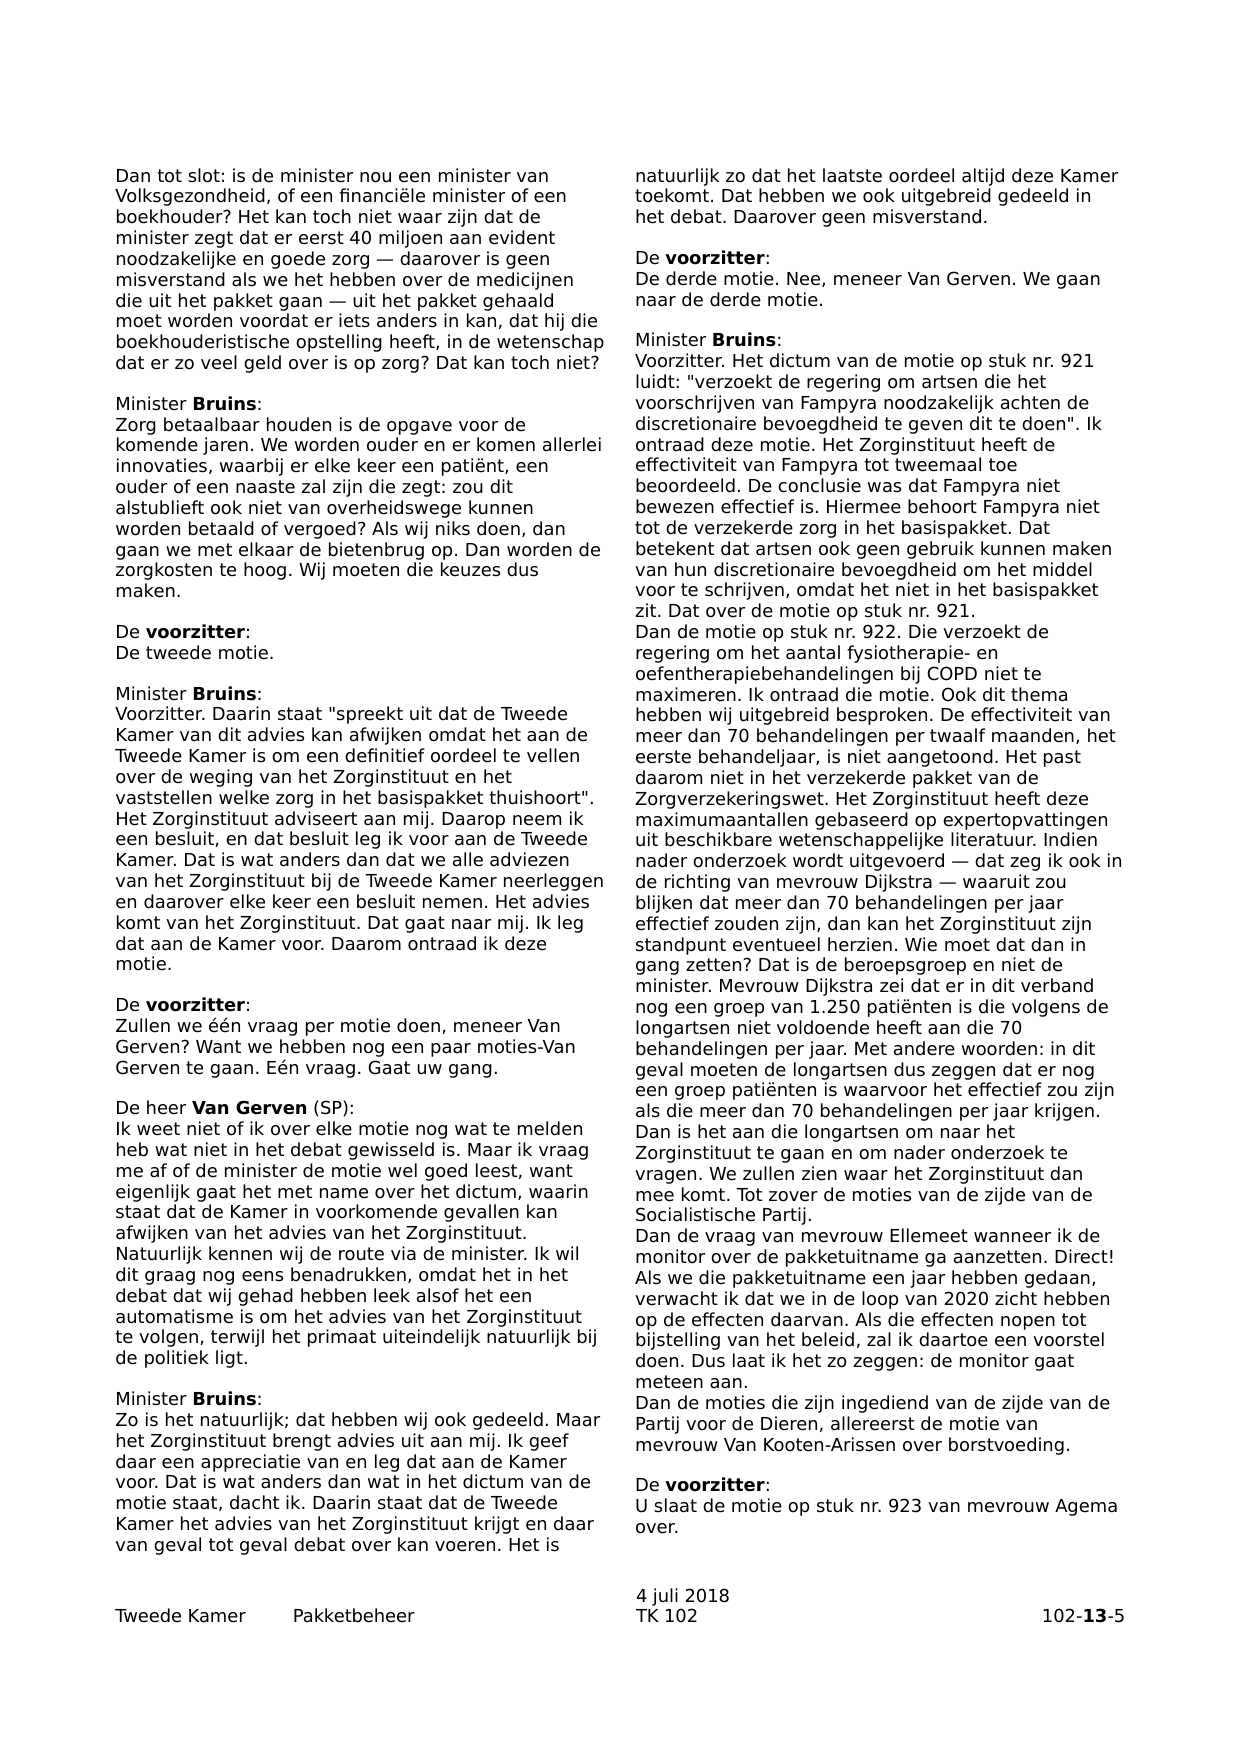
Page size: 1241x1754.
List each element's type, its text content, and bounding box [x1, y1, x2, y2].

text De tweede motie. [115, 643, 605, 663]
text Voorzitter. Het dictum van de motie op stuk nr. 921 luidt: "verzoekt de regering om artsen die het voorschrijven van Fampyra noodzakelijk achten de discretionaire bevoegdheid te geven dit te doen". Ik ontraad deze motie. Het Zorginstituut heeft de effectiviteit van Fampyra tot tweemaal toe beoordeeld. De conclusie was dat Fampyra niet bewezen effectief is. Hiermee behoort Fampyra niet tot de verzekerde zorg in het basispakket. Dat betekent dat artsen ook geen gebruik kunnen maken van hun discretionaire bevoegdheid om het middel voor te schrijven, omdat het niet in het basispakket zit. Dat over de motie op stuk nr. 921. [635, 351, 1125, 622]
text Minister Bruins: [115, 1389, 605, 1410]
text Dan de motie op stuk nr. 922. Die verzoekt de regering om het aantal fysiotherapie- en oefentherapiebehandelingen bij COPD niet te maximeren. Ik ontraad die motie. Ook dit thema hebben wij uitgebreid besproken. De effectiviteit van meer dan 70 behandelingen per twaalf maanden, het eerste behandeljaar, is niet aangetoond. Het past daarom niet in het verzekerde pakket van de Zorgverzekeringswet. Het Zorginstituut heeft deze maximumaantallen gebaseerd op expertopvattingen uit beschikbare wetenschappelijke literatuur. Indien nader onderzoek wordt uitgevoerd — dat zeg ik ook in de richting van mevrouw Dijkstra — waaruit zou blijken dat meer dan 70 behandelingen per jaar effectief zouden zijn, dan kan het Zorginstituut zijn standpunt eventueel herzien. Wie moet dat dan in gang zetten? Dat is de beroepsgroep en niet de minister. Mevrouw Dijkstra zei dat er in dit verband nog een groep van 1.250 patiënten is die volgens de longartsen niet voldoende heeft aan die 70 behandelingen per jaar. Met andere woorden: in dit geval moeten de longartsen dus zeggen dat er nog een groep patiënten is waarvoor het effectief zou zijn als die meer dan 70 behandelingen per jaar krijgen. Dan is het aan die longartsen om naar het Zorginstituut te gaan en om nader onderzoek te vragen. We zullen zien waar het Zorginstituut dan mee komt. Tot zover de moties van de zijde van de Socialistische Partij. [635, 622, 1125, 1226]
text Zo is het natuurlijk; dat hebben wij ook gedeeld. Maar het Zorginstituut brengt advies uit aan mij. Ik geef daar een appreciatie van en leg dat aan de Kamer voor. Dat is wat anders dan wat in het dictum van de motie staat, dacht ik. Daarin staat dat de Tweede Kamer het advies van het Zorginstituut krijgt en daar van geval tot geval debat over kan voeren. Het is [115, 1410, 605, 1556]
text Minister Bruins: [635, 330, 1125, 351]
text De voorzitter: [115, 995, 605, 1016]
text U slaat de motie op stuk nr. 923 van mevrouw Agema over. [635, 1496, 1125, 1537]
text natuurlijk zo dat het laatste oordeel altijd deze Kamer toekomt. Dat hebben we ook uitgebreid gedeeld in het debat. Daarover geen misverstand. [635, 165, 1125, 228]
text Minister Bruins: [115, 394, 605, 414]
text De voorzitter: [115, 622, 605, 643]
text Zullen we één vraag per motie doen, meneer Van Gerven? Want we hebben nog een paar moties-Van Gerven te gaan. Eén vraag. Gaat uw gang. [115, 1016, 605, 1078]
text Dan de vraag van mevrouw Ellemeet wanneer ik de monitor over de pakketuitname ga aanzetten. Direct! Als we die pakketuitname een jaar hebben gedaan, verwacht ik dat we in de loop van 2020 zicht hebben op de effecten daarvan. Als die effecten nopen tot bijstelling van het beleid, zal ik daartoe een voorstel doen. Dus laat ik het zo zeggen: de monitor gaat meteen aan. [635, 1226, 1125, 1393]
text Zorg betaalbaar houden is de opgave voor de komende jaren. We worden ouder en er komen allerlei innovaties, waarbij er elke keer een patiënt, een ouder of een naaste zal zijn die zegt: zou dit alstublieft ook niet van overheidswege kunnen worden betaald of vergoed? Als wij niks doen, dan gaan we met elkaar de bietenbrug op. Dan worden de zorgkosten te hoog. Wij moeten die keuzes dus maken. [115, 414, 605, 602]
text Dan tot slot: is de minister nou een minister van Volksgezondheid, of een financiële minister of een boekhouder? Het kan toch niet waar zijn dat de minister zegt dat er eerst 40 miljoen aan evident noodzakelijke en goede zorg — daarover is geen misverstand als we het hebben over de medicijnen die uit het pakket gaan — uit het pakket gehaald moet worden voordat er iets anders in kan, dat hij die boekhouderistische opstelling heeft, in de wetenschap dat er zo veel geld over is op zorg? Dat kan toch niet? [115, 165, 605, 374]
text Dan de moties die zijn ingediend van de zijde van de Partij voor de Dieren, allereerst de motie van mevrouw Van Kooten-Arissen over borstvoeding. [635, 1393, 1125, 1455]
text Ik weet niet of ik over elke motie nog wat te melden heb wat niet in het debat gewisseld is. Maar ik vraag me af of de minister de motie wel goed leest, want eigenlijk gaat het met name over het dictum, waarin staat dat de Kamer in voorkomende gevallen kan afwijken van het advies van het Zorginstituut. Natuurlijk kennen wij de route via de minister. Ik wil dit graag nog eens benadrukken, omdat het in het debat dat wij gehad hebben leek alsof het een automatisme is om het advies van het Zorginstituut te volgen, terwijl het primaat uiteindelijk natuurlijk bij de politiek ligt. [115, 1119, 605, 1369]
text Minister Bruins: [115, 683, 605, 704]
text De voorzitter: [635, 1475, 1125, 1496]
text De derde motie. Nee, meneer Van Gerven. We gaan naar de derde motie. [635, 268, 1125, 310]
text De heer Van Gerven (SP): [115, 1098, 605, 1119]
text Voorzitter. Daarin staat "spreekt uit dat de Tweede Kamer van dit advies kan afwijken omdat het aan de Tweede Kamer is om een definitief oordeel te vellen over de weging van het Zorginstituut en het vaststellen welke zorg in het basispakket thuishoort". Het Zorginstituut adviseert aan mij. Daarop neem ik een besluit, en dat besluit leg ik voor aan de Tweede Kamer. Dat is wat anders dan dat we alle adviezen van het Zorginstituut bij de Tweede Kamer neerleggen en daarover elke keer een besluit nemen. Het advies komt van het Zorginstituut. Dat gaat naar mij. Ik leg dat aan de Kamer voor. Daarom ontraad ik deze motie. [115, 704, 605, 975]
text De voorzitter: [635, 248, 1125, 268]
